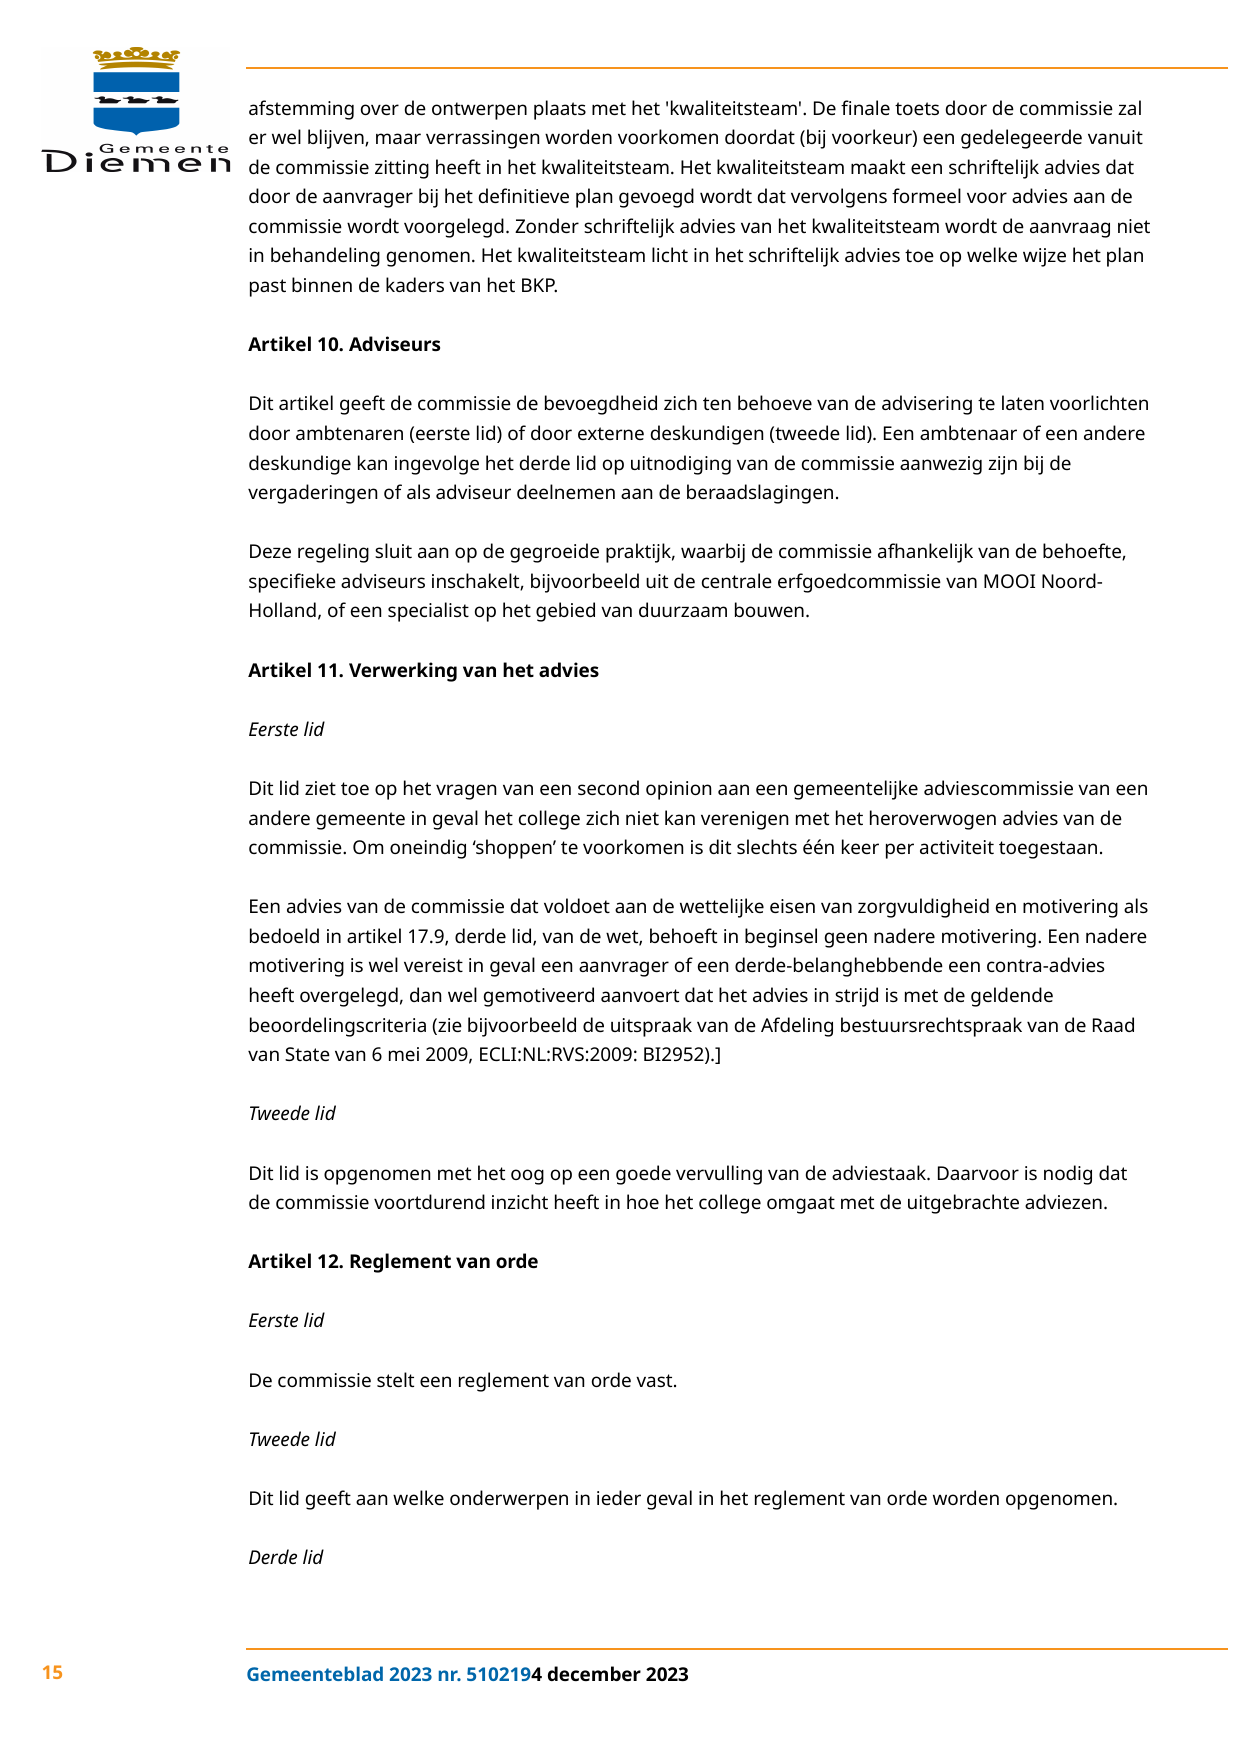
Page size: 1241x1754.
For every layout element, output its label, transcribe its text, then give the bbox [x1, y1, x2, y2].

picture [41, 47, 231, 172]
text Dit lid is opgenomen met het oog op een goede vervulling van de adviestaak. Daarvoor is nodig dat de commissie voortdurend inzicht heeft in hoe het college omgaat met de uitgebrachte adviezen. [248, 1160, 1152, 1215]
text Tweede lid [248, 1426, 1152, 1452]
text Tweede lid [248, 1101, 1152, 1126]
text Derde lid [248, 1544, 1152, 1570]
text Artikel 11. Verwerking van het advies [248, 657, 1152, 683]
text Artikel 12. Reglement van orde [248, 1248, 1152, 1274]
text afstemming over de ontwerpen plaats met het 'kwaliteitsteam'. De finale toets door de commissie zal er wel blijven, maar verrassingen worden voorkomen doordat (bij voorkeur) een gedelegeerde vanuit de commissie zitting heeft in het kwaliteitsteam. Het kwaliteitsteam maakt een schriftelijk advies dat door de aanvrager bij het definitieve plan gevoegd wordt dat vervolgens formeel voor advies aan de commissie wordt voorgelegd. Zonder schriftelijk advies van het kwaliteitsteam wordt de aanvraag niet in behandeling genomen. Het kwaliteitsteam licht in het schriftelijk advies toe op welke wijze het plan past binnen de kaders van het BKP. [248, 95, 1152, 298]
text Een advies van de commissie dat voldoet aan de wettelijke eisen van zorgvuldigheid en motivering als bedoeld in artikel 17.9, derde lid, van de wet, behoeft in beginsel geen nadere motivering. Een nadere motivering is wel vereist in geval een aanvrager of een derde-belanghebbende een contra-advies heeft overgelegd, dan wel gemotiveerd aanvoert dat het advies in strijd is met de geldende beoordelingscriteria (zie bijvoorbeeld de uitspraak van de Afdeling bestuursrechtspraak van de Raad van State van 6 mei 2009, ECLI:NL:RVS:2009: BI2952).] [248, 893, 1152, 1067]
text Artikel 10. Adviseurs [248, 331, 1152, 357]
text Eerste lid [248, 1308, 1152, 1333]
text Dit artikel geeft de commissie de bevoegdheid zich ten behoeve van de advisering te laten voorlichten door ambtenaren (eerste lid) of door externe deskundigen (tweede lid). Een ambtenaar of een andere deskundige kan ingevolge het derde lid op uitnodiging van de commissie aanwezig zijn bij de vergaderingen of als adviseur deelnemen aan de beraadslagingen. [248, 391, 1152, 505]
text De commissie stelt een reglement van orde vast. [248, 1367, 1152, 1393]
text Eerste lid [248, 716, 1152, 742]
text Deze regeling sluit aan op de gegroeide praktijk, waarbij de commissie afhankelijk van de behoefte, specifieke adviseurs inschakelt, bijvoorbeeld uit de centrale erfgoedcommissie van MOOI Noord-Holland, of een specialist op het gebied van duurzaam bouwen. [248, 538, 1152, 623]
text Dit lid geeft aan welke onderwerpen in ieder geval in het reglement van orde worden opgenomen. [248, 1485, 1152, 1511]
text Dit lid ziet toe op het vragen van een second opinion aan een gemeentelijke adviescommissie van een andere gemeente in geval het college zich niet kan verenigen met het heroverwogen advies van de commissie. Om oneindig ‘shoppen’ te voorkomen is dit slechts één keer per activiteit toegestaan. [248, 775, 1152, 860]
